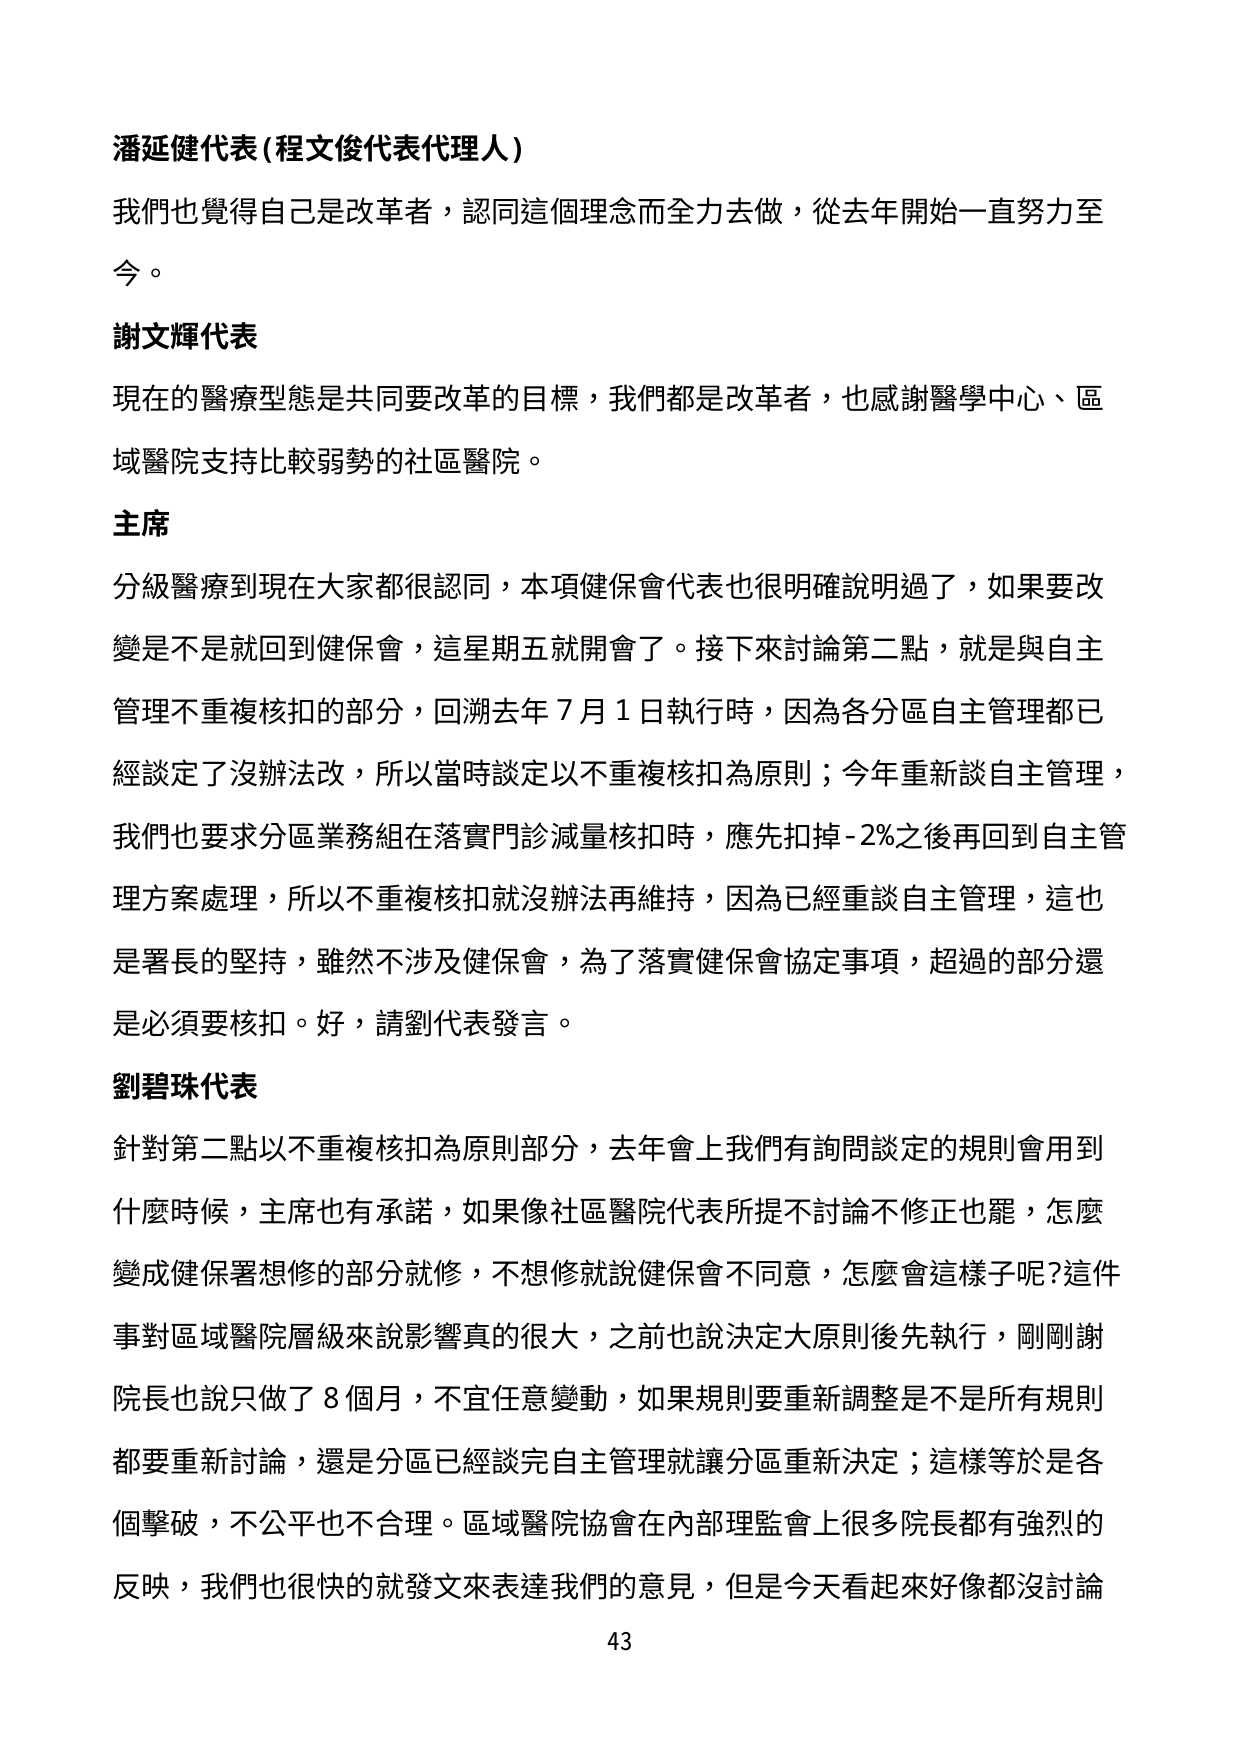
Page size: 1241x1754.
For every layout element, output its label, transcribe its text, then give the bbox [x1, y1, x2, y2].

text 針對第二點以不重複核扣為原則部分，去年會上我們有詢問談定的規則會用到什麼時候，主席也有承諾，如果像社區醫院代表所提不討論不修正也罷，怎麼變成健保署想修的部分就修，不想修就說健保會不同意，怎麼會這樣子呢?這件事對區域醫院層級來說影響真的很大，之前也說決定大原則後先執行，剛剛謝院長也說只做了8個月，不宜任意變動，如果規則要重新調整是不是所有規則都要重新討論，還是分區已經談完自主管理就讓分區重新決定；這樣等於是各個擊破，不公平也不合理。區域醫院協會在內部理監會上很多院長都有強烈的反映，我們也很快的就發文來表達我們的意見，但是今天看起來好像都沒討論 [112, 1105, 1128, 1605]
text 分級醫療到現在大家都很認同，本項健保會代表也很明確說明過了，如果要改變是不是就回到健保會，這星期五就開會了。接下來討論第二點，就是與自主管理不重複核扣的部分，回溯去年7月1日執行時，因為各分區自主管理都已經談定了沒辦法改，所以當時談定以不重複核扣為原則；今年重新談自主管理，我們也要求分區業務組在落實門診減量核扣時，應先扣掉-2%之後再回到自主管理方案處理，所以不重複核扣就沒辦法再維持，因為已經重談自主管理，這也是署長的堅持，雖然不涉及健保會，為了落實健保會協定事項，超過的部分還是必須要核扣。好，請劉代表發言。 [112, 543, 1128, 1043]
text 我們也覺得自己是改革者，認同這個理念而全力去做，從去年開始一直努力至今。 [112, 168, 1128, 293]
text 現在的醫療型態是共同要改革的目標，我們都是改革者，也感謝醫學中心、區域醫院支持比較弱勢的社區醫院。 [112, 355, 1128, 480]
text 謝文輝代表 [112, 293, 1128, 355]
text 潘延健代表(程文俊代表代理人) [112, 105, 1128, 168]
text 劉碧珠代表 [112, 1043, 1128, 1105]
text 主席 [112, 480, 1128, 543]
